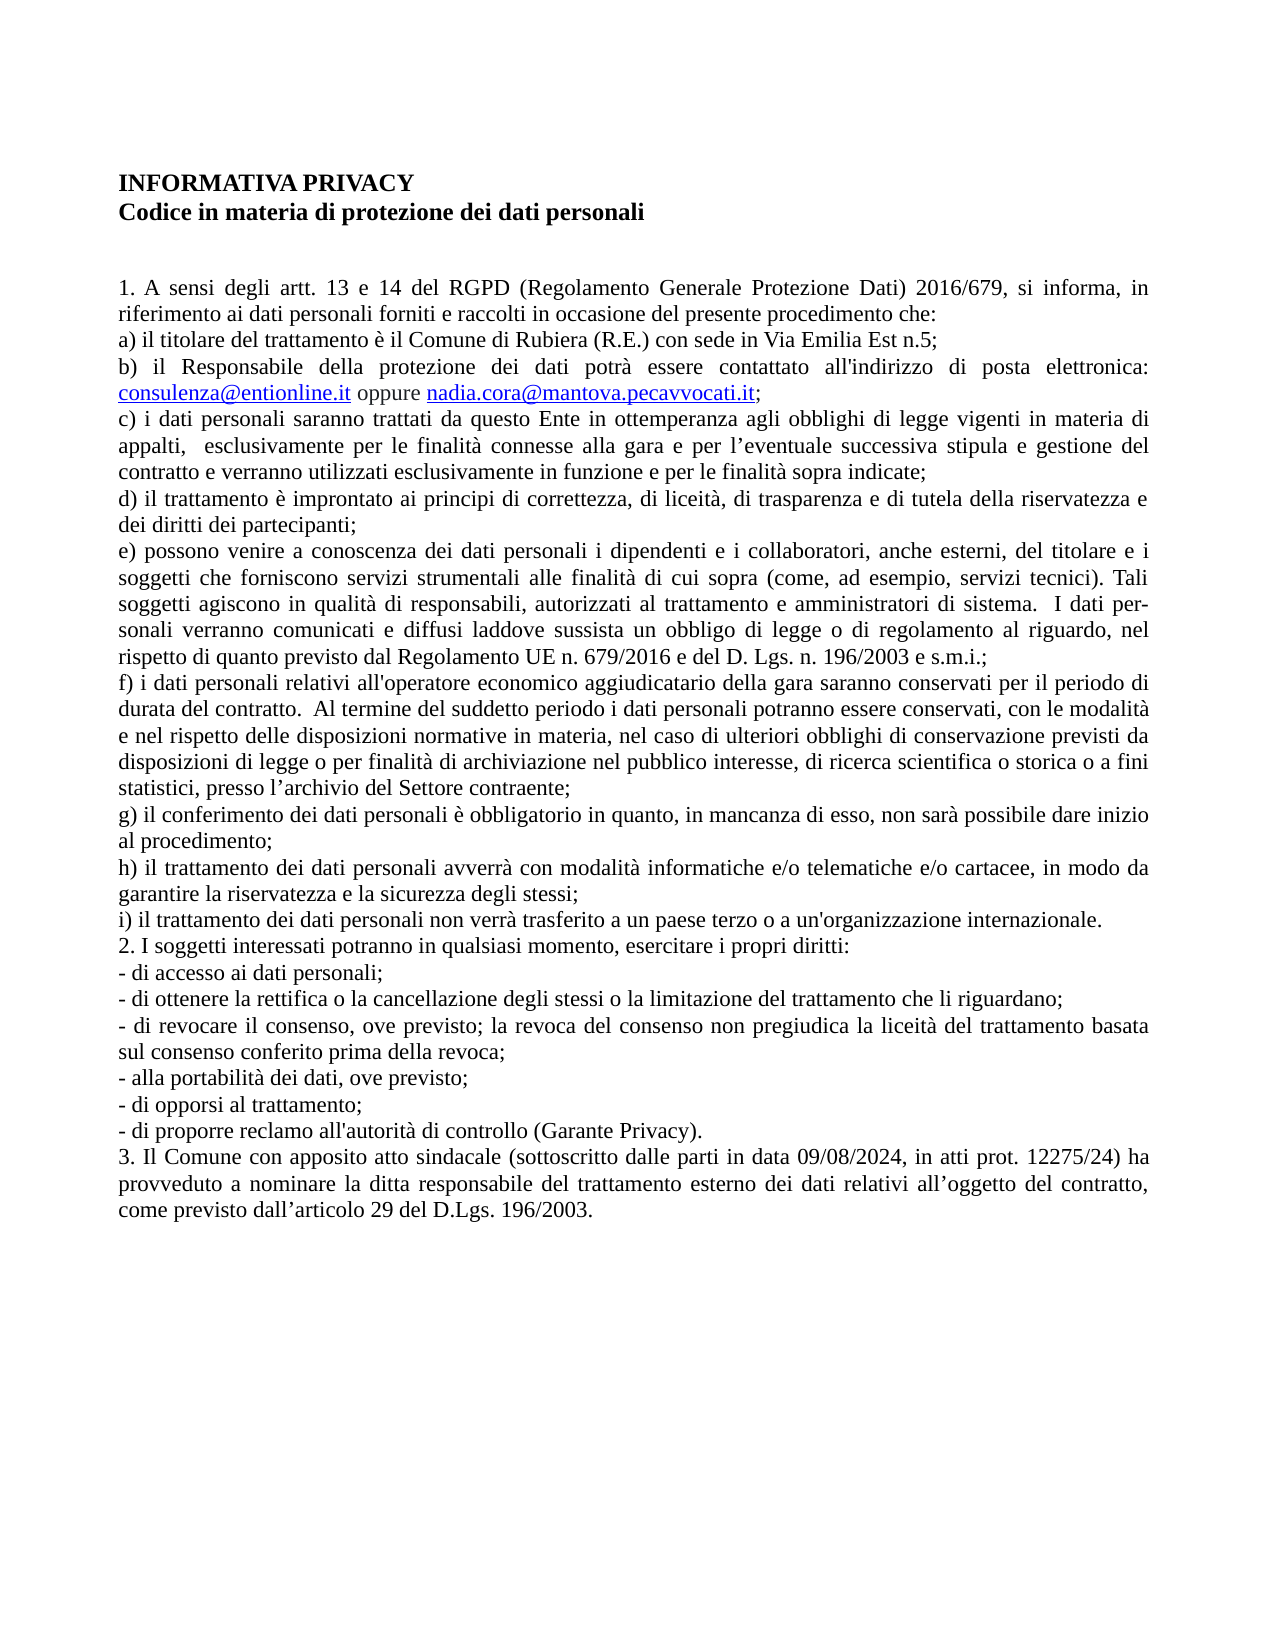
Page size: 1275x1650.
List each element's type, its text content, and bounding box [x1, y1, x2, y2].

text - di proporre reclamo all'autorità di controllo (Garante Privacy). [118, 1117, 1151, 1143]
text i) il trattamento dei dati personali non verrà trasferito a un paese terzo o a un'organizzazione internazionale. [118, 906, 1151, 933]
text INFORMATIVA PRIVACY Codice in materia di protezione dei dati personali [118, 168, 1157, 226]
text g) il conferimento dei dati personali è obbligatorio in quanto, in mancanza di esso, non sarà possibile dare inizio al procedimento; [118, 801, 1151, 853]
text - di opporsi al trattamento; [118, 1091, 1151, 1117]
text - di revocare il consenso, ove previsto; la revoca del consenso non pregiudica la liceità del trattamento basata sul consenso conferito prima della revoca; [118, 1012, 1151, 1064]
text - di accesso ai dati personali; [118, 959, 1151, 985]
text c) i dati personali saranno trattati da questo Ente in ottemperanza agli obblighi di legge vigenti in materia di appalti, esclusivamente per le finalità connesse alla gara e per l’eventuale successiva stipula e gestione del contratto e verranno utilizzati esclusivamente in funzione e per le finalità sopra indicate; [118, 406, 1151, 484]
text - alla portabilità dei dati, ove previsto; [118, 1064, 1151, 1091]
text - di ottenere la rettifica o la cancellazione degli stessi o la limitazione del trattamento che li riguardano; [118, 985, 1151, 1012]
text 3. Il Comune con apposito atto sindacale (sottoscritto dalle parti in data 09/08/2024, in atti prot. 12275/24) ha provveduto a nominare la ditta responsabile del trattamento esterno dei dati relativi all’oggetto del contratto, come previsto dall’articolo 29 del D.Lgs. 196/2003. [118, 1143, 1151, 1222]
text f) i dati personali relativi all'operatore economico aggiudicatario della gara saranno conservati per il periodo di durata del contratto. Al termine del suddetto periodo i dati personali potranno essere conservati, con le modalità e nel rispetto delle disposizioni normative in materia, nel caso di ulteriori obblighi di conservazione previsti da disposizioni di legge o per finalità di archiviazione nel pubblico interesse, di ricerca scientifica o storica o a fini statistici, presso l’archivio del Settore contraente; [118, 669, 1151, 801]
text h) il trattamento dei dati personali avverrà con modalità informatiche e/o telematiche e/o cartacee, in modo da garantire la riservatezza e la sicurezza degli stessi; [118, 853, 1151, 906]
text b) il Responsabile della protezione dei dati potrà essere contattato all'indirizzo di posta elettronica: consulenza@entionline.it oppure nadia.cora@mantova.pecavvocati.it; [118, 353, 1151, 406]
text e) possono venire a conoscenza dei dati personali i dipendenti e i collaboratori, anche esterni, del titolare e i soggetti che forniscono servizi strumentali alle finalità di cui sopra (come, ad esempio, servizi tecnici). Tali soggetti agiscono in qualità di responsabili, autorizzati al trattamento e amministratori di sistema. I dati per-sonali verranno comunicati e diffusi laddove sussista un obbligo di legge o di regolamento al riguardo, nel rispetto di quanto previsto dal Regolamento UE n. 679/2016 e del D. Lgs. n. 196/2003 e s.m.i.; [118, 537, 1151, 669]
text 2. I soggetti interessati potranno in qualsiasi momento, esercitare i propri diritti: [118, 933, 1151, 959]
text d) il trattamento è improntato ai principi di correttezza, di liceità, di trasparenza e di tutela della riservatezza e dei diritti dei partecipanti; [118, 484, 1151, 537]
text 1. A sensi degli artt. 13 e 14 del RGPD (Regolamento Generale Protezione Dati) 2016/679, si informa, in riferimento ai dati personali forniti e raccolti in occasione del presente procedimento che: [118, 274, 1151, 326]
text a) il titolare del trattamento è il Comune di Rubiera (R.E.) con sede in Via Emilia Est n.5; [118, 326, 1151, 353]
